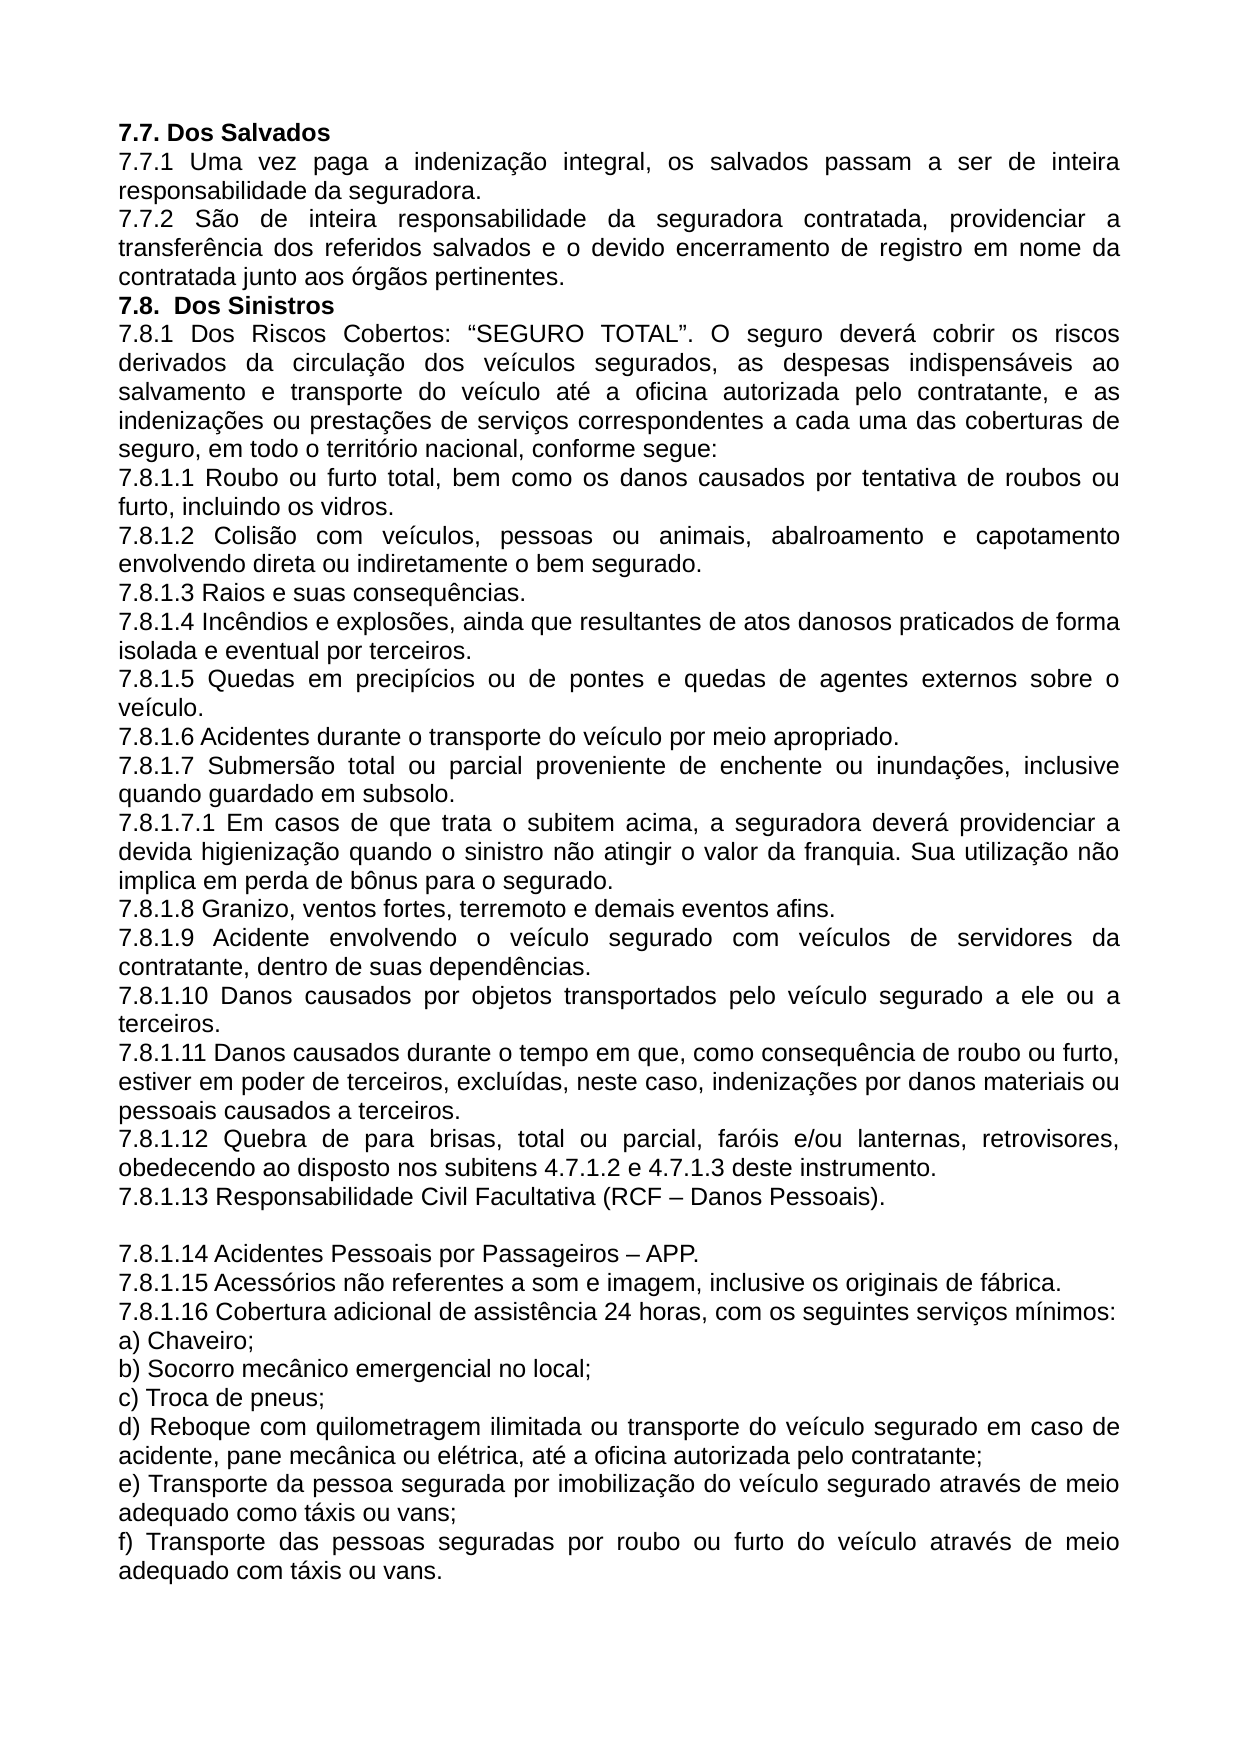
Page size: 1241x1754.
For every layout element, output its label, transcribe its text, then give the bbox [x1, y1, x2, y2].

list 7.8.1.10 Danos causados por objetos transportados pelo veículo segurado a ele ou a terceiros. [83, 981, 1122, 1038]
list 7.8.1.11 Danos causados durante o tempo em que, como consequência de roubo ou furto, estiver em poder de terceiros, excluídas, neste caso, indenizações por danos materiais ou pessoais causados a terceiros. [83, 1038, 1122, 1124]
list 7.8.1.1 Roubo ou furto total, bem como os danos causados por tentativa de roubos ou furto, incluindo os vidros. [83, 463, 1122, 521]
list f) Transporte das pessoas seguradas por roubo ou furto do veículo através de meio adequado com táxis ou vans. [83, 1527, 1122, 1584]
list 7.8.1.16 Cobertura adicional de assistência 24 horas, com os seguintes serviços mínimos: [83, 1297, 1122, 1326]
list 7.8.1.8 Granizo, ventos fortes, terremoto e demais eventos afins. [83, 894, 1122, 923]
list 7.8.1.6 Acidentes durante o transporte do veículo por meio apropriado. [83, 722, 1122, 751]
list 7.8.1.3 Raios e suas consequências. [83, 578, 1122, 607]
list 7.7.2 São de inteira responsabilidade da seguradora contratada, providenciar a transferência dos referidos salvados e o devido encerramento de registro em nome da contratada junto aos órgãos pertinentes. [83, 204, 1122, 291]
list 7.8.1.5 Quedas em precipícios ou de pontes e quedas de agentes externos sobre o veículo. [83, 664, 1122, 722]
list 7.8.1.9 Acidente envolvendo o veículo segurado com veículos de servidores da contratante, dentro de suas dependências. [83, 923, 1122, 981]
list c) Troca de pneus; [83, 1383, 1122, 1412]
list 7.7.1 Uma vez paga a indenização integral, os salvados passam a ser de inteira responsabilidade da seguradora. [83, 147, 1122, 204]
list e) Transporte da pessoa segurada por imobilização do veículo segurado através de meio adequado como táxis ou vans; [83, 1469, 1122, 1527]
list 7.8.1.7 Submersão total ou parcial proveniente de enchente ou inundações, inclusive quando guardado em subsolo. [83, 751, 1122, 808]
list 7.8.1.12 Quebra de para brisas, total ou parcial, faróis e/ou lanternas, retrovisores, obedecendo ao disposto nos subitens 4.7.1.2 e 4.7.1.3 deste instrumento. [83, 1124, 1122, 1182]
list 7.8.1.15 Acessórios não referentes a som e imagem, inclusive os originais de fábrica. [83, 1268, 1122, 1297]
list 7.7. Dos Salvados [83, 118, 1122, 147]
list 7.8.1 Dos Riscos Cobertos: “SEGURO TOTAL”. O seguro deverá cobrir os riscos derivados da circulação dos veículos segurados, as despesas indispensáveis ao salvamento e transporte do veículo até a oficina autorizada pelo contratante, e as indenizações ou prestações de serviços correspondentes a cada uma das coberturas de seguro, em todo o território nacional, conforme segue: [83, 319, 1122, 463]
list d) Reboque com quilometragem ilimitada ou transporte do veículo segurado em caso de acidente, pane mecânica ou elétrica, até a oficina autorizada pelo contratante; [83, 1412, 1122, 1469]
list 7.8.1.4 Incêndios e explosões, ainda que resultantes de atos danosos praticados de forma isolada e eventual por terceiros. [83, 607, 1122, 664]
list a) Chaveiro; [83, 1326, 1122, 1354]
list 7.8.1.13 Responsabilidade Civil Facultativa (RCF – Danos Pessoais). [83, 1182, 1122, 1211]
list 7.8.1.7.1 Em casos de que trata o subitem acima, a seguradora deverá providenciar a devida higienização quando o sinistro não atingir o valor da franquia. Sua utilização não implica em perda de bônus para o segurado. [83, 808, 1122, 894]
list 7.8. Dos Sinistros [83, 291, 1122, 319]
list 7.8.1.14 Acidentes Pessoais por Passageiros – APP. [83, 1239, 1122, 1268]
list 7.8.1.2 Colisão com veículos, pessoas ou animais, abalroamento e capotamento envolvendo direta ou indiretamente o bem segurado. [83, 521, 1122, 578]
list b) Socorro mecânico emergencial no local; [83, 1354, 1122, 1383]
